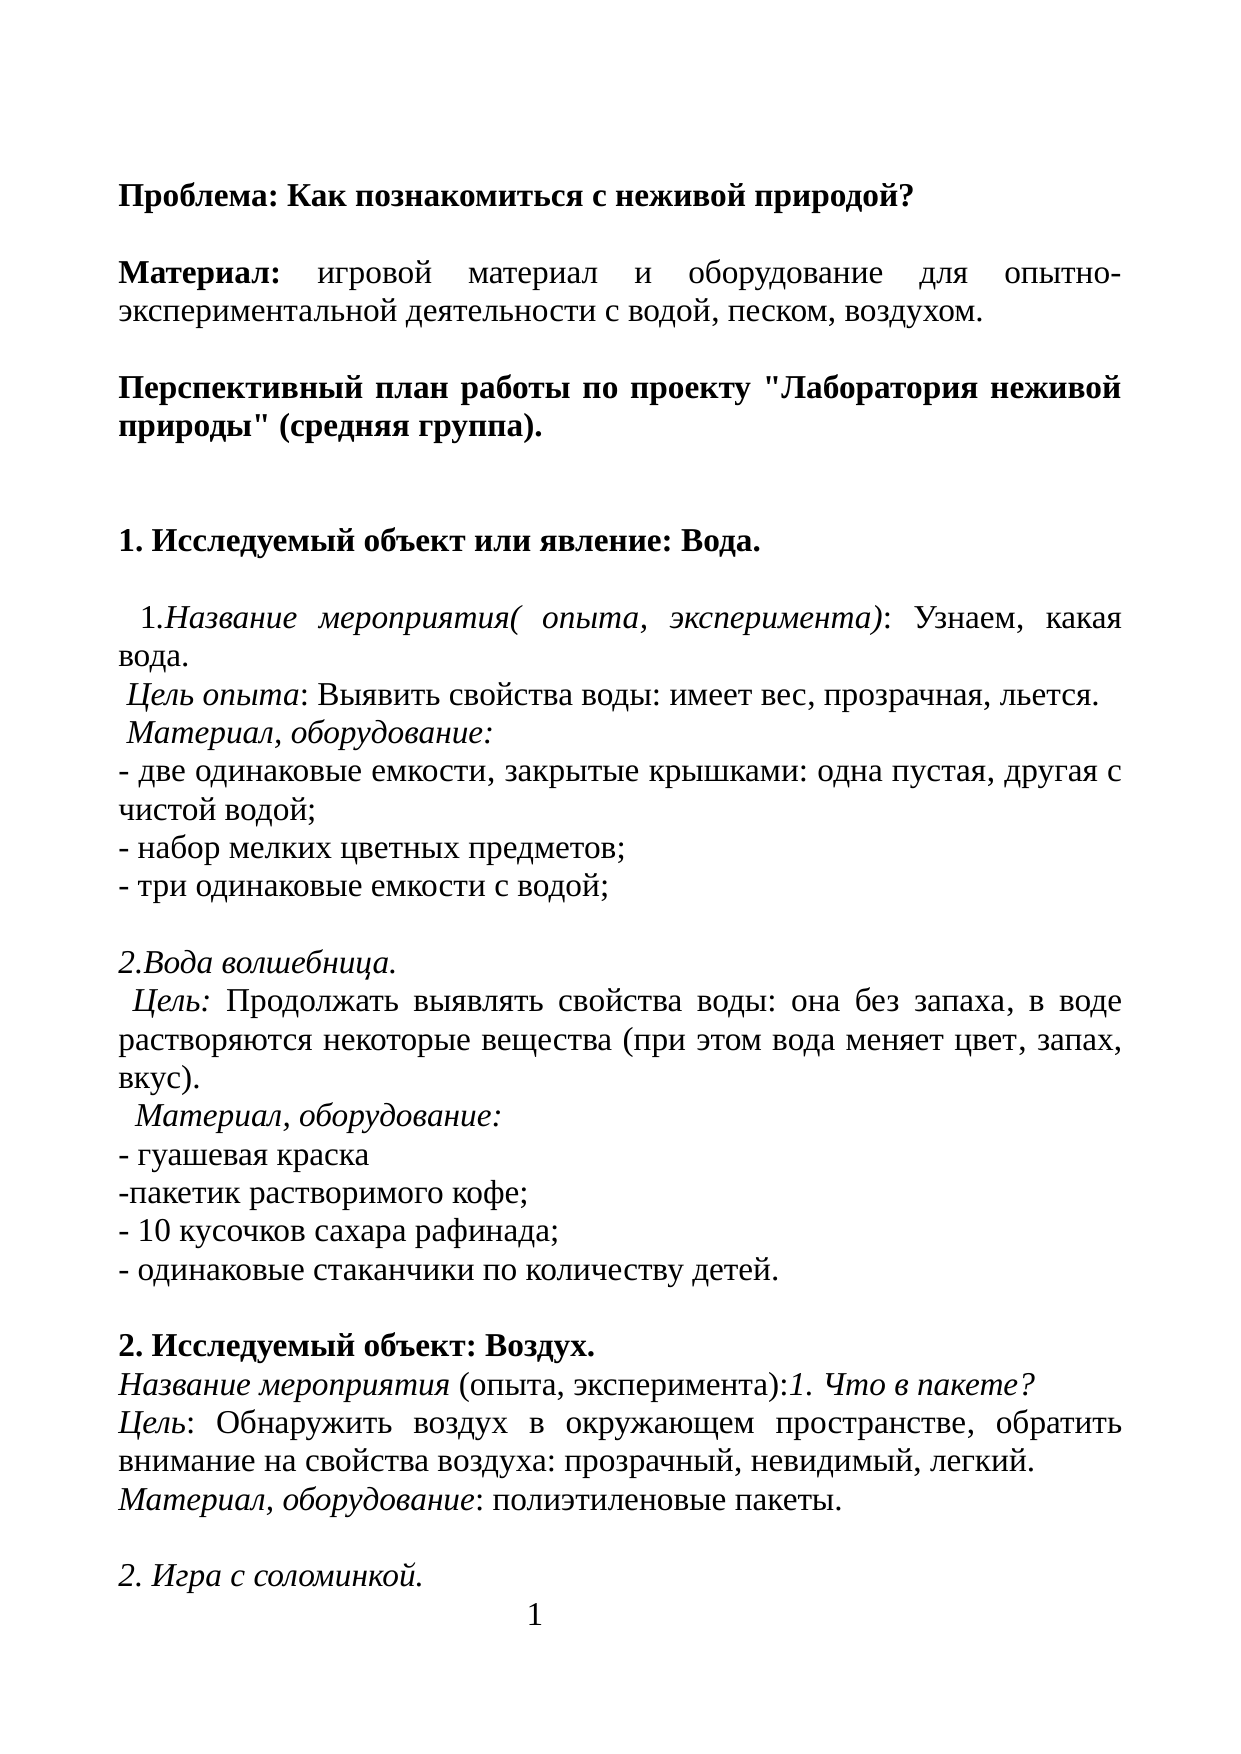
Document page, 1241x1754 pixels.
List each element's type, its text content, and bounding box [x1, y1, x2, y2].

text Проблема: Как познакомиться с неживой природой? [118, 176, 1122, 214]
text Материал: игровой материал и оборудование для опытно-экспериментальной деятельности с водой, песком, воздухом. [118, 252, 1122, 329]
text Цель опыта: Выявить свойства воды: имеет вес, прозрачная, льется. [118, 674, 1122, 712]
text Перспективный план работы по проекту "Лаборатория неживой природы" (средняя группа). [118, 367, 1122, 444]
text 1. Исследуемый объект или явление: Вода. [118, 521, 1122, 559]
text - набор мелких цветных предметов; [118, 827, 1122, 866]
text 1 [118, 1594, 1122, 1632]
text - 10 кусочков сахара рафинада; [118, 1211, 1122, 1249]
text Материал, оборудование: полиэтиленовые пакеты. [118, 1479, 1122, 1517]
text Цель: Продолжать выявлять свойства воды: она без запаха, в воде растворяются некоторые вещества (при этом вода меняет цвет, запах, вкус). [118, 981, 1122, 1096]
text 2.Вода волшебница. [118, 942, 1122, 981]
text Материал, оборудование: [118, 1096, 1122, 1134]
text - одинаковые стаканчики по количеству детей. [118, 1249, 1122, 1287]
text - гуашевая краска [118, 1134, 1122, 1172]
text 1.Название мероприятия( опыта, эксперимента): Узнаем, какая вода. [118, 597, 1122, 674]
text - три одинаковые емкости с водой; [118, 866, 1122, 904]
text 2. Игра с соломинкой. [118, 1556, 1122, 1594]
text -пакетик растворимого кофе; [118, 1172, 1122, 1211]
text 2. Исследуемый объект: Воздух. [118, 1326, 1122, 1364]
text Название мероприятия (опыта, эксперимента):1. Что в пакете? [118, 1364, 1122, 1402]
text Цель: Обнаружить воздух в окружающем пространстве, обратить внимание на свойства воздуха: прозрачный, невидимый, легкий. [118, 1402, 1122, 1479]
text - две одинаковые емкости, закрытые крышками: одна пустая, другая с чистой водой; [118, 751, 1122, 827]
text Материал, оборудование: [118, 712, 1122, 751]
